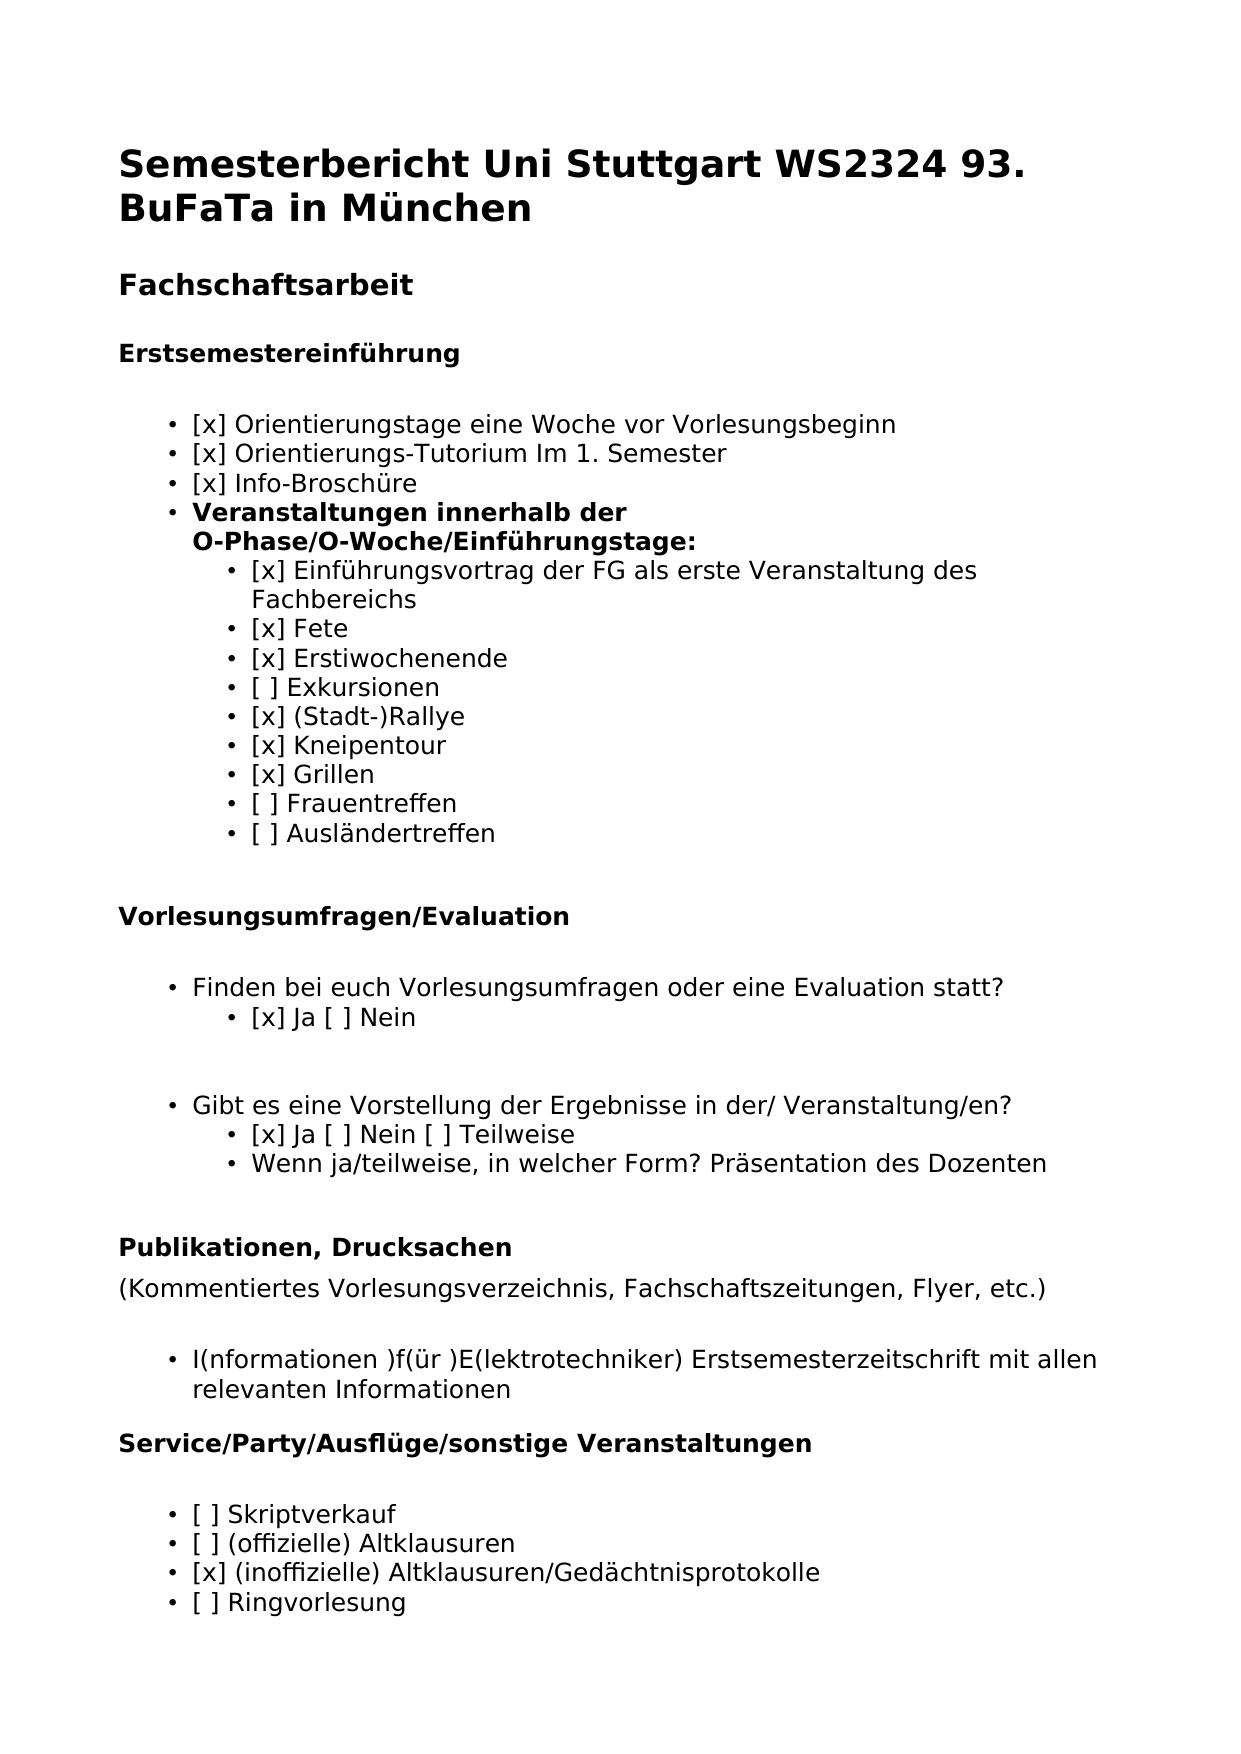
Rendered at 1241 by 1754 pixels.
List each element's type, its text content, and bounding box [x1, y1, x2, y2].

subtitle Vorlesungsumfragen/Evaluation [118, 902, 1122, 932]
subtitle Service/Party/Ausflüge/sonstige Veranstaltungen [118, 1429, 1122, 1458]
list I(nformationen )f(ür )E(lektrotechniker) Erstsemesterzeitschrift mit allen relevanten Informationen [177, 1346, 1122, 1404]
list [x] (inoffizielle) Altklausuren/Gedächtnisprotokolle [177, 1558, 1122, 1588]
list [ ] Ringvorlesung [177, 1588, 1122, 1617]
subtitle Erstsemestereinführung [118, 339, 1122, 368]
subtitle Semesterbericht Uni Stuttgart WS2324 93. BuFaTa in München [118, 143, 1122, 230]
list Finden bei euch Vorlesungsumfragen oder eine Evaluation statt? [177, 974, 1122, 1003]
list Wenn ja/teilweise, in welcher Form? Präsentation des Dozenten [236, 1149, 1122, 1178]
list [ ] (offizielle) Altklausuren [177, 1529, 1122, 1558]
list [x] Orientierungs-Tutorium Im 1. Semester [177, 440, 1122, 469]
list [x] (Stadt-)Rallye [236, 702, 1122, 731]
list [x] Kneipentour [236, 731, 1122, 761]
list [x] Ja [ ] Nein [ ] Teilweise [236, 1120, 1122, 1149]
list [x] Info-Broschüre [177, 469, 1122, 498]
list [ ] Ausländertreffen [236, 819, 1122, 848]
list [x] Fete [236, 615, 1122, 644]
subtitle Publikationen, Drucksachen [118, 1233, 1122, 1262]
subtitle Fachschaftsarbeit [118, 268, 1122, 302]
list [x] Grillen [236, 761, 1122, 790]
list [ ] Frauentreffen [236, 790, 1122, 819]
list [x] Ja [ ] Nein [236, 1003, 1122, 1032]
list [ ] Exkursionen [236, 673, 1122, 702]
list [x] Erstiwochenende [236, 644, 1122, 673]
text (Kommentiertes Vorlesungsverzeichnis, Fachschaftszeitungen, Flyer, etc.) [118, 1274, 1122, 1304]
list [x] Einführungsvortrag der FG als erste Veranstaltung des Fachbereichs [236, 556, 1122, 615]
list Veranstaltungen innerhalb der O-Phase/O-Woche/Einführungstage: [177, 498, 1122, 556]
list [ ] Skriptverkauf [177, 1500, 1122, 1529]
list Gibt es eine Vorstellung der Ergebnisse in der/ Veranstaltung/en? [177, 1091, 1122, 1120]
list [x] Orientierungstage eine Woche vor Vorlesungsbeginn [177, 411, 1122, 440]
